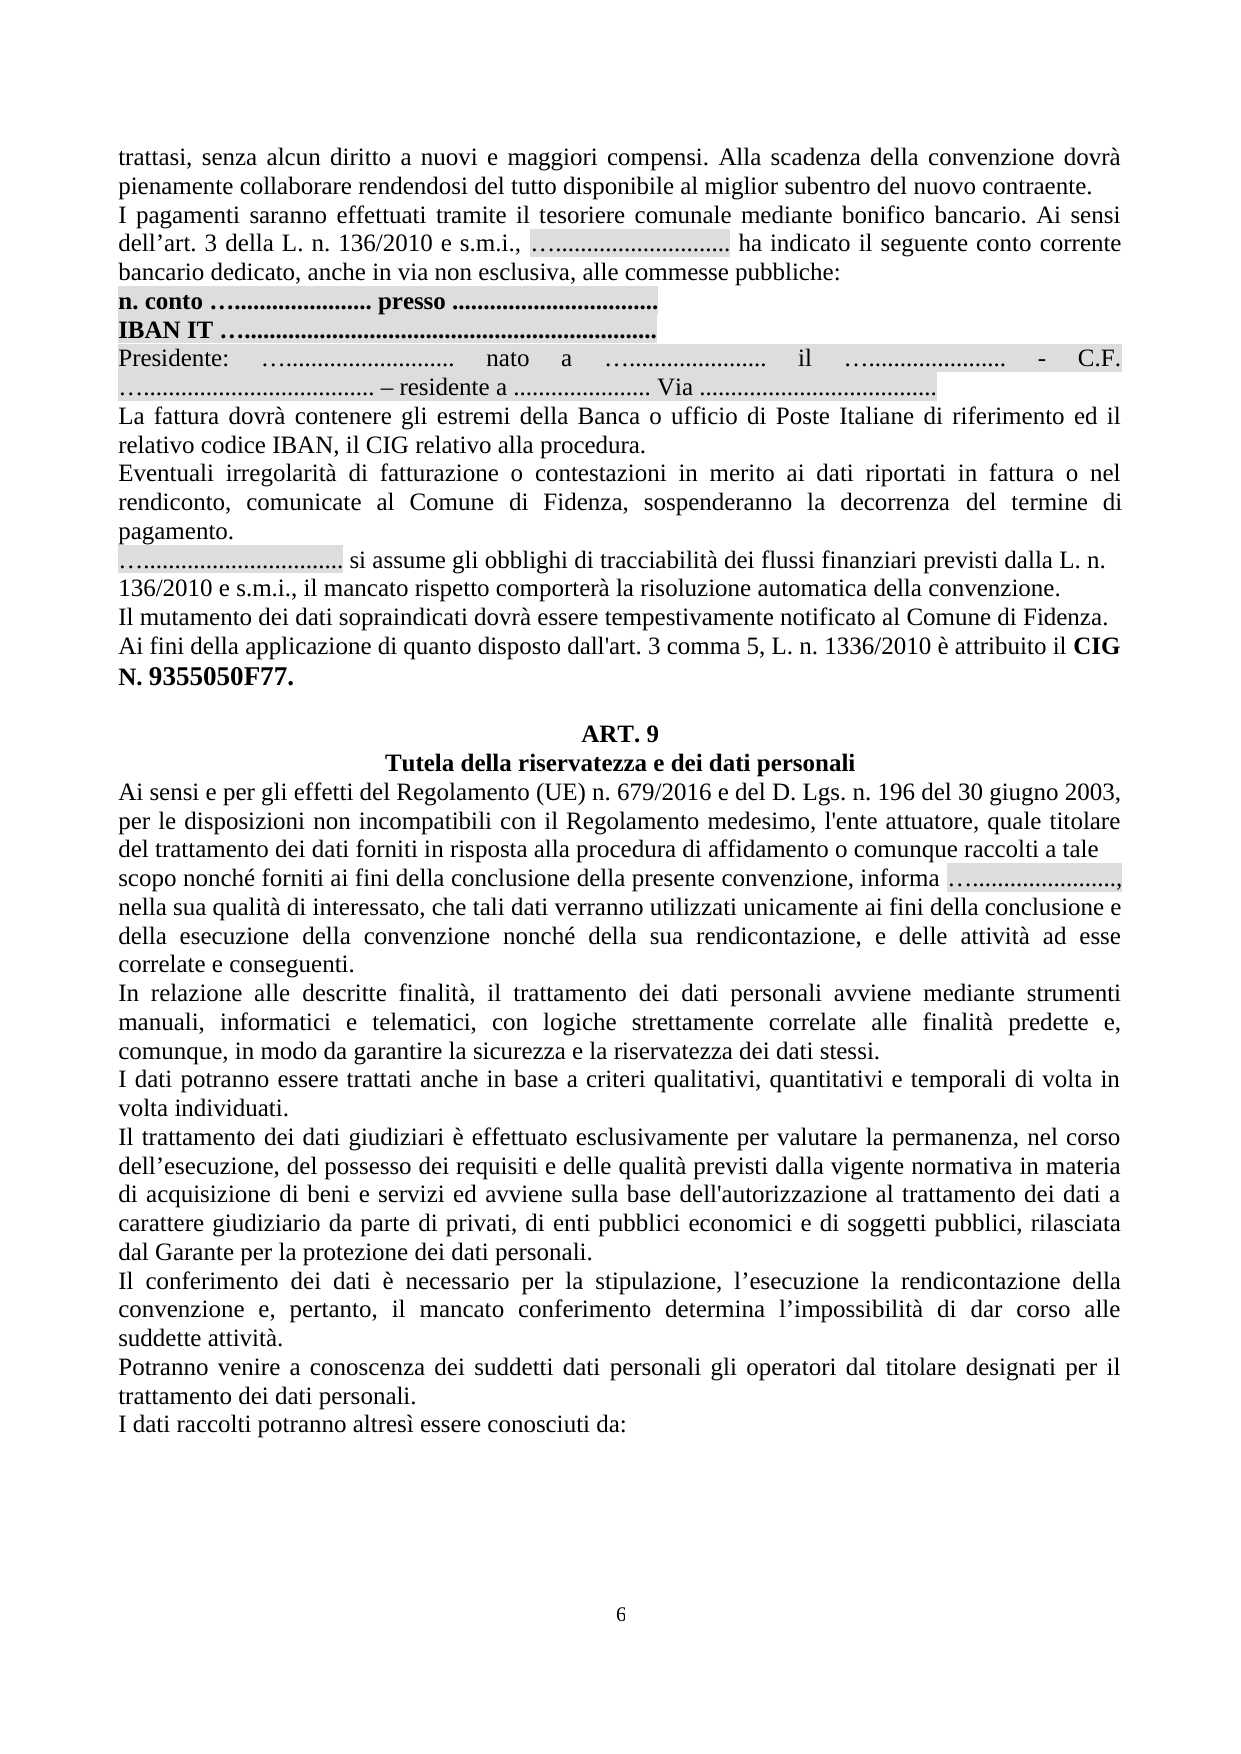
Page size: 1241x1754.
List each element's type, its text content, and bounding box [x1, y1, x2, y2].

text I dati raccolti potranno altresì essere conosciuti da: [118, 1409, 1122, 1438]
text …................................ si assume gli obblighi di tracciabilità dei flussi finanziari previsti dalla L. n. 136/2010 e s.m.i., il mancato rispetto comporterà la risoluzione automatica della convenzione. [118, 545, 1122, 602]
text I pagamenti saranno effettuati tramite il tesoriere comunale mediante bonifico bancario. Ai sensi dell’art. 3 della L. n. 136/2010 e s.m.i., …............................ ha indicato il seguente conto corrente bancario dedicato, anche in via non esclusiva, alle commesse pubbliche: [118, 200, 1122, 286]
text per le disposizioni non incompatibili con il Regolamento medesimo, l'ente attuatore, quale titolare del trattamento dei dati forniti in risposta alla procedura di affidamento o comunque raccolti a tale [118, 806, 1122, 863]
text Eventuali irregolarità di fatturazione o contestazioni in merito ai dati riportati in fattura o nel rendiconto, comunicate al Comune di Fidenza, sospenderanno la decorrenza del termine di pagamento. [118, 458, 1122, 545]
text IBAN IT ….................................................................. [118, 315, 1122, 343]
text I dati potranno essere trattati anche in base a criteri qualitativi, quantitativi e temporali di volta in volta individuati. [118, 1064, 1122, 1122]
text Potranno venire a conoscenza dei suddetti dati personali gli operatori dal titolare designati per il trattamento dei dati personali. [118, 1352, 1122, 1409]
text Ai fini della applicazione di quanto disposto dall'art. 3 comma 5, L. n. 1336/2010 è attribuito il CIG [118, 631, 1122, 660]
text n. conto …...................... presso ................................. [118, 286, 1122, 315]
text Il mutamento dei dati sopraindicati dovrà essere tempestivamente notificato al Comune di Fidenza. [118, 602, 1122, 631]
text Tutela della riservatezza e dei dati personali [118, 748, 1122, 777]
text Il conferimento dei dati è necessario per la stipulazione, l’esecuzione la rendicontazione della convenzione e, pertanto, il mancato conferimento determina l’impossibilità di dar corso alle suddette attività. [118, 1266, 1122, 1352]
text Ai sensi e per gli effetti del Regolamento (UE) n. 679/2016 e del D. Lgs. n. 196 del 30 giugno 2003, [118, 777, 1122, 806]
text La fattura dovrà contenere gli estremi della Banca o ufficio di Poste Italiane di riferimento ed il relativo codice IBAN, il CIG relativo alla procedura. [118, 401, 1122, 458]
text N. 9355050F77. [118, 660, 1122, 691]
text trattasi, senza alcun diritto a nuovi e maggiori compensi. Alla scadenza della convenzione dovrà pienamente collaborare rendendosi del tutto disponibile al miglior subentro del nuovo contraente. [118, 142, 1122, 200]
text Presidente: …........................... nato a …...................... il …...................... - C.F. …..................................... – residente a ...................... Via ...................................... [118, 343, 1122, 401]
text In relazione alle descritte finalità, il trattamento dei dati personali avviene mediante strumenti manuali, informatici e telematici, con logiche strettamente correlate alle finalità predette e, comunque, in modo da garantire la sicurezza e la riservatezza dei dati stessi. [118, 978, 1122, 1064]
text ART. 9 [118, 719, 1122, 748]
text scopo nonché forniti ai fini della conclusione della presente convenzione, informa …......................., nella sua qualità di interessato, che tali dati verranno utilizzati unicamente ai fini della conclusione e della esecuzione della convenzione nonché della sua rendicontazione, e delle attività ad esse correlate e conseguenti. [118, 863, 1122, 978]
text Il trattamento dei dati giudiziari è effettuato esclusivamente per valutare la permanenza, nel corso dell’esecuzione, del possesso dei requisiti e delle qualità previsti dalla vigente normativa in materia di acquisizione di beni e servizi ed avviene sulla base dell'autorizzazione al trattamento dei dati a carattere giudiziario da parte di privati, di enti pubblici economici e di soggetti pubblici, rilasciata dal Garante per la protezione dei dati personali. [118, 1122, 1122, 1266]
